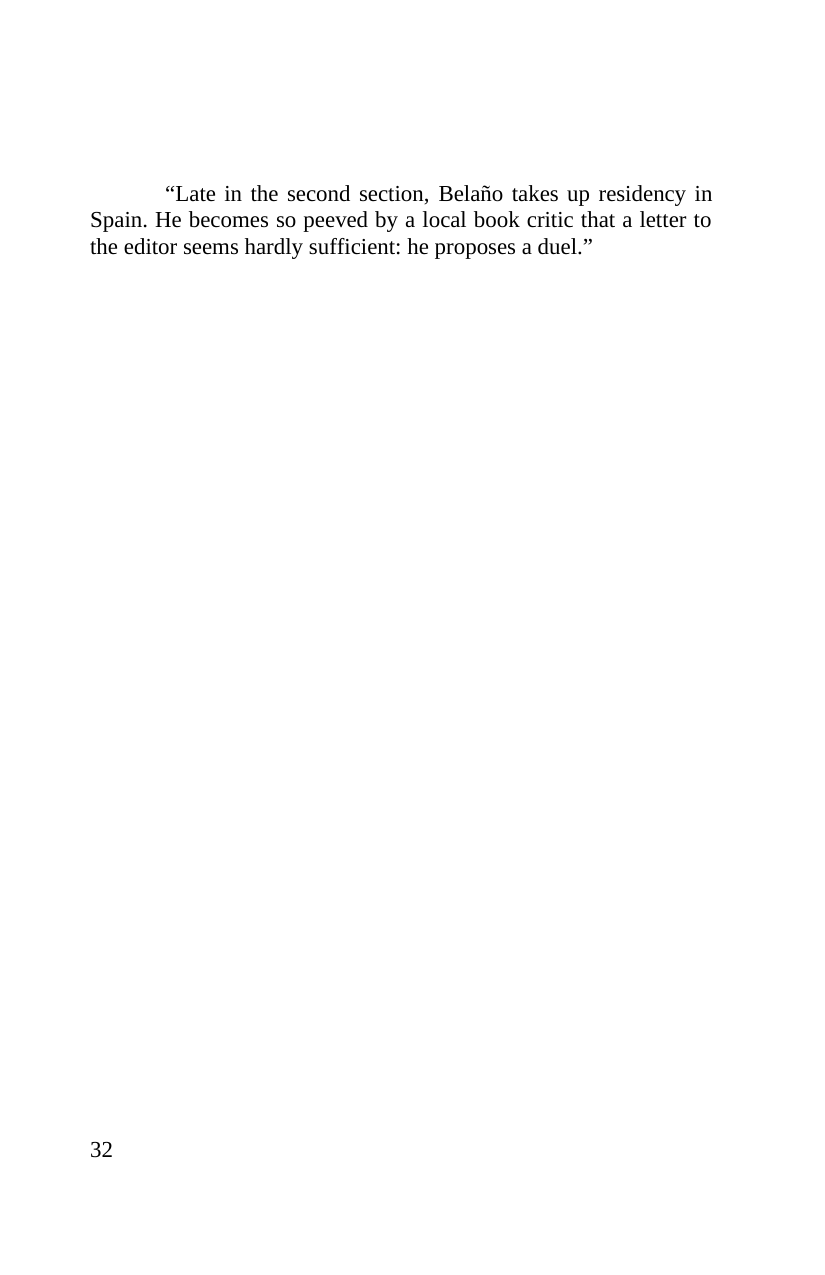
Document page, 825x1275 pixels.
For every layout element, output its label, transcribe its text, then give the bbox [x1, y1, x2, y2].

text “Late in the second section, Belaño takes up residency in Spain. He becomes so peeved by a local book critic that a letter to the editor seems hardly sufficient: he proposes a duel.” [90, 180, 712, 259]
